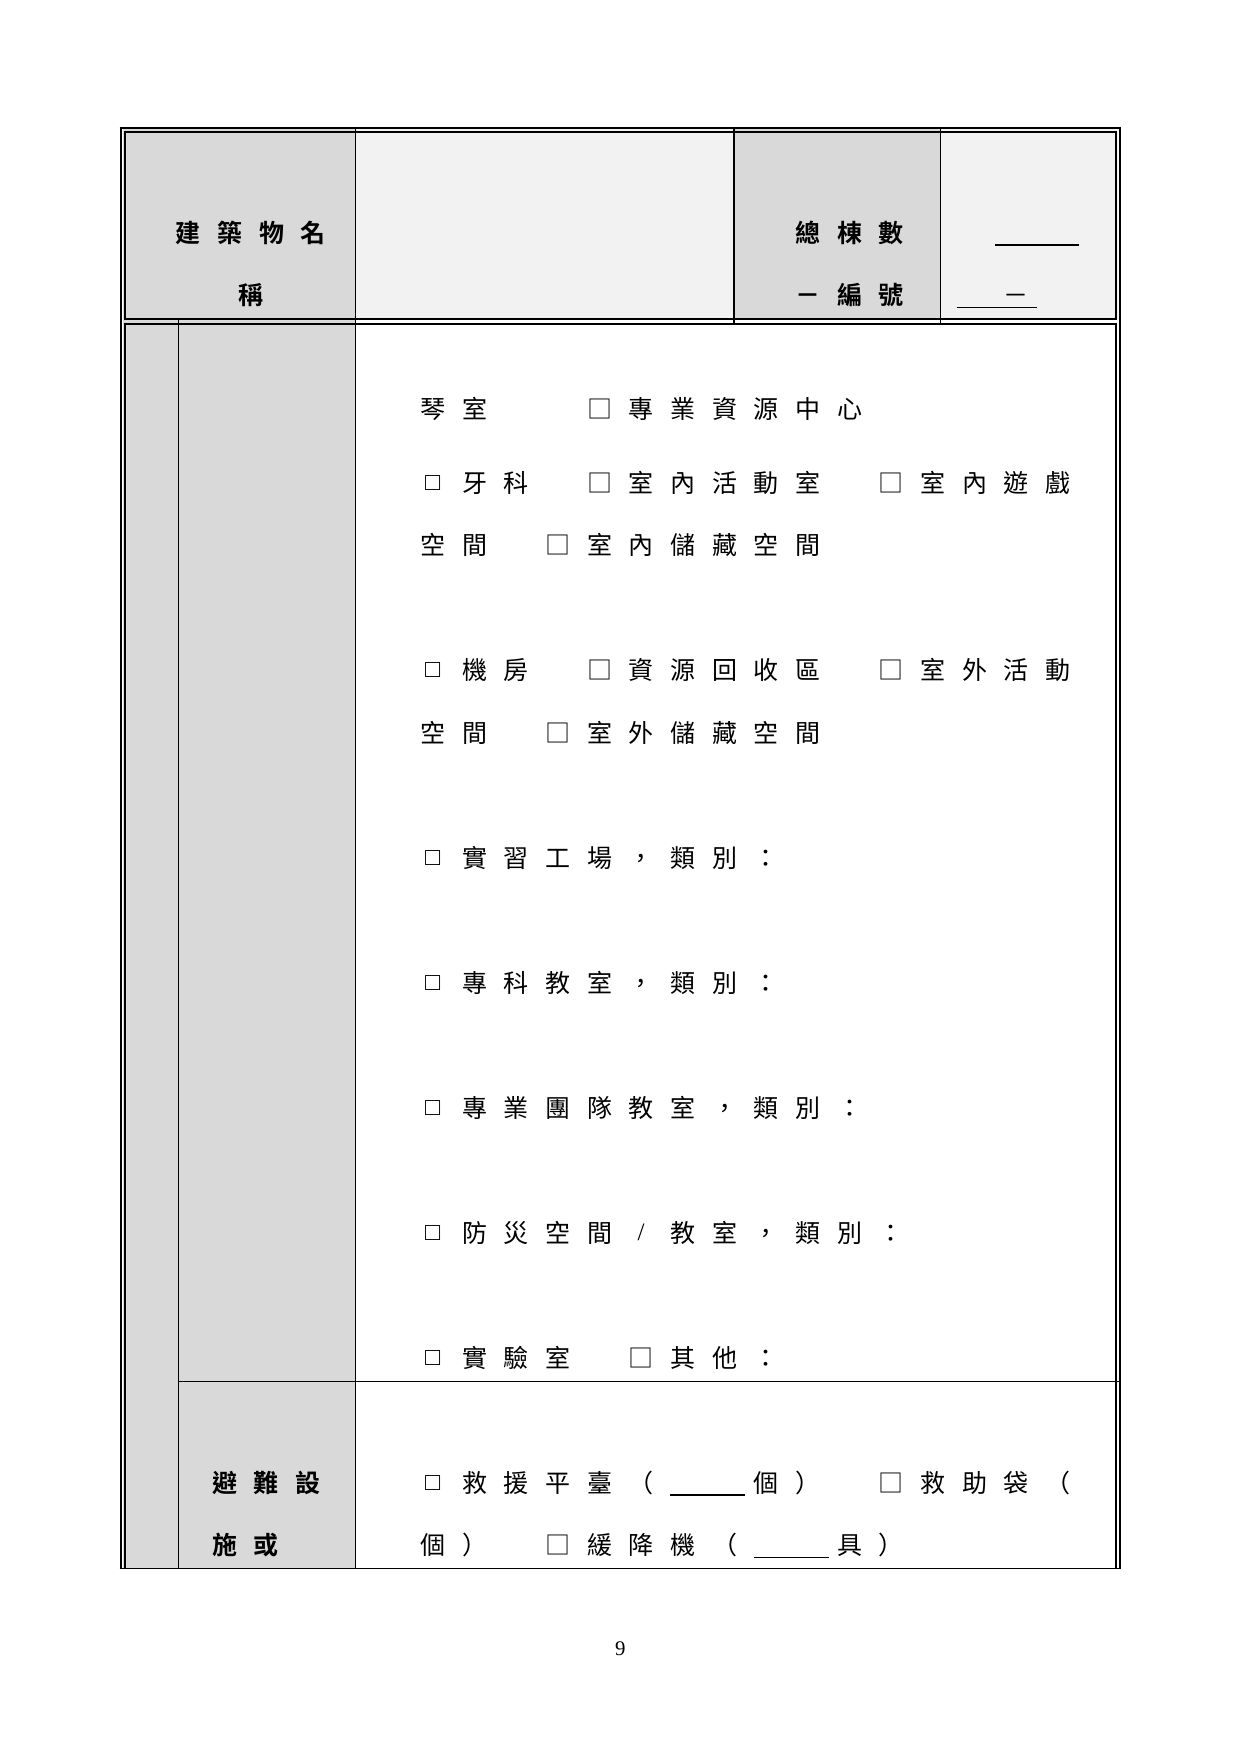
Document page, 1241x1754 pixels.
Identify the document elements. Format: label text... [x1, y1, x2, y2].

table_cell 基本資料 [126, 325, 178, 1568]
table_cell 避難設施或 [179, 1382, 355, 1568]
table_cell □教室 □辦公室 □會議室 □健康中心 □盥洗室（含廁所） □寢室 □觀察室 □圖書室 □活動中心 □教保準備室 □廚房 □配膳室 □檔案室 □演藝廳 □生態教學園區 □餐廳 □水療室 □游泳池 □練琴室 □專業資源中心 □牙科 □室內活動室 □室內遊戲空間 □室內儲藏空間 □機房 □資源回收區 □室外活動空間 □室外儲藏空間 □實習工場，類別： □專科教室，類別： □專業團隊教室，類別： □防災空間/教室，類別： □實驗室 □其他： [941, 318, 1118, 1381]
table_cell 基本資料 [123, 319, 178, 323]
table_header [356, 133, 733, 318]
table_header 總棟數－編號 [735, 133, 940, 318]
table_cell □教室 □辦公室 □會議室 □健康中心 □盥洗室（含廁所） □寢室 □觀察室 □圖書室 □活動中心 □教保準備室 □廚房 □配膳室 □檔案室 □演藝廳 □生態教學園區 □餐廳 □水療室 □游泳池 □練琴室 □專業資源中心 □牙科 □室內活動室 □室內遊戲空間 □室內儲藏空間 □機房 □資源回收區 □室外活動空間 □室外儲藏空間 □實習工場，類別： □專科教室，類別： □專業團隊教室，類別： □防災空間/教室，類別： □實驗室 □其他： [356, 325, 1115, 1381]
table_cell [179, 325, 355, 1381]
table_cell □救援平臺（ 個） □救助袋（ 個） □緩降機（ 具） □避難滑梯（ 座） □免電力自走式避難梯（ 座） □無障礙斜坡道（ 座） □其他： [356, 1382, 1115, 1568]
table_header 建築物名稱 [126, 133, 355, 318]
table_header － [941, 133, 1115, 318]
